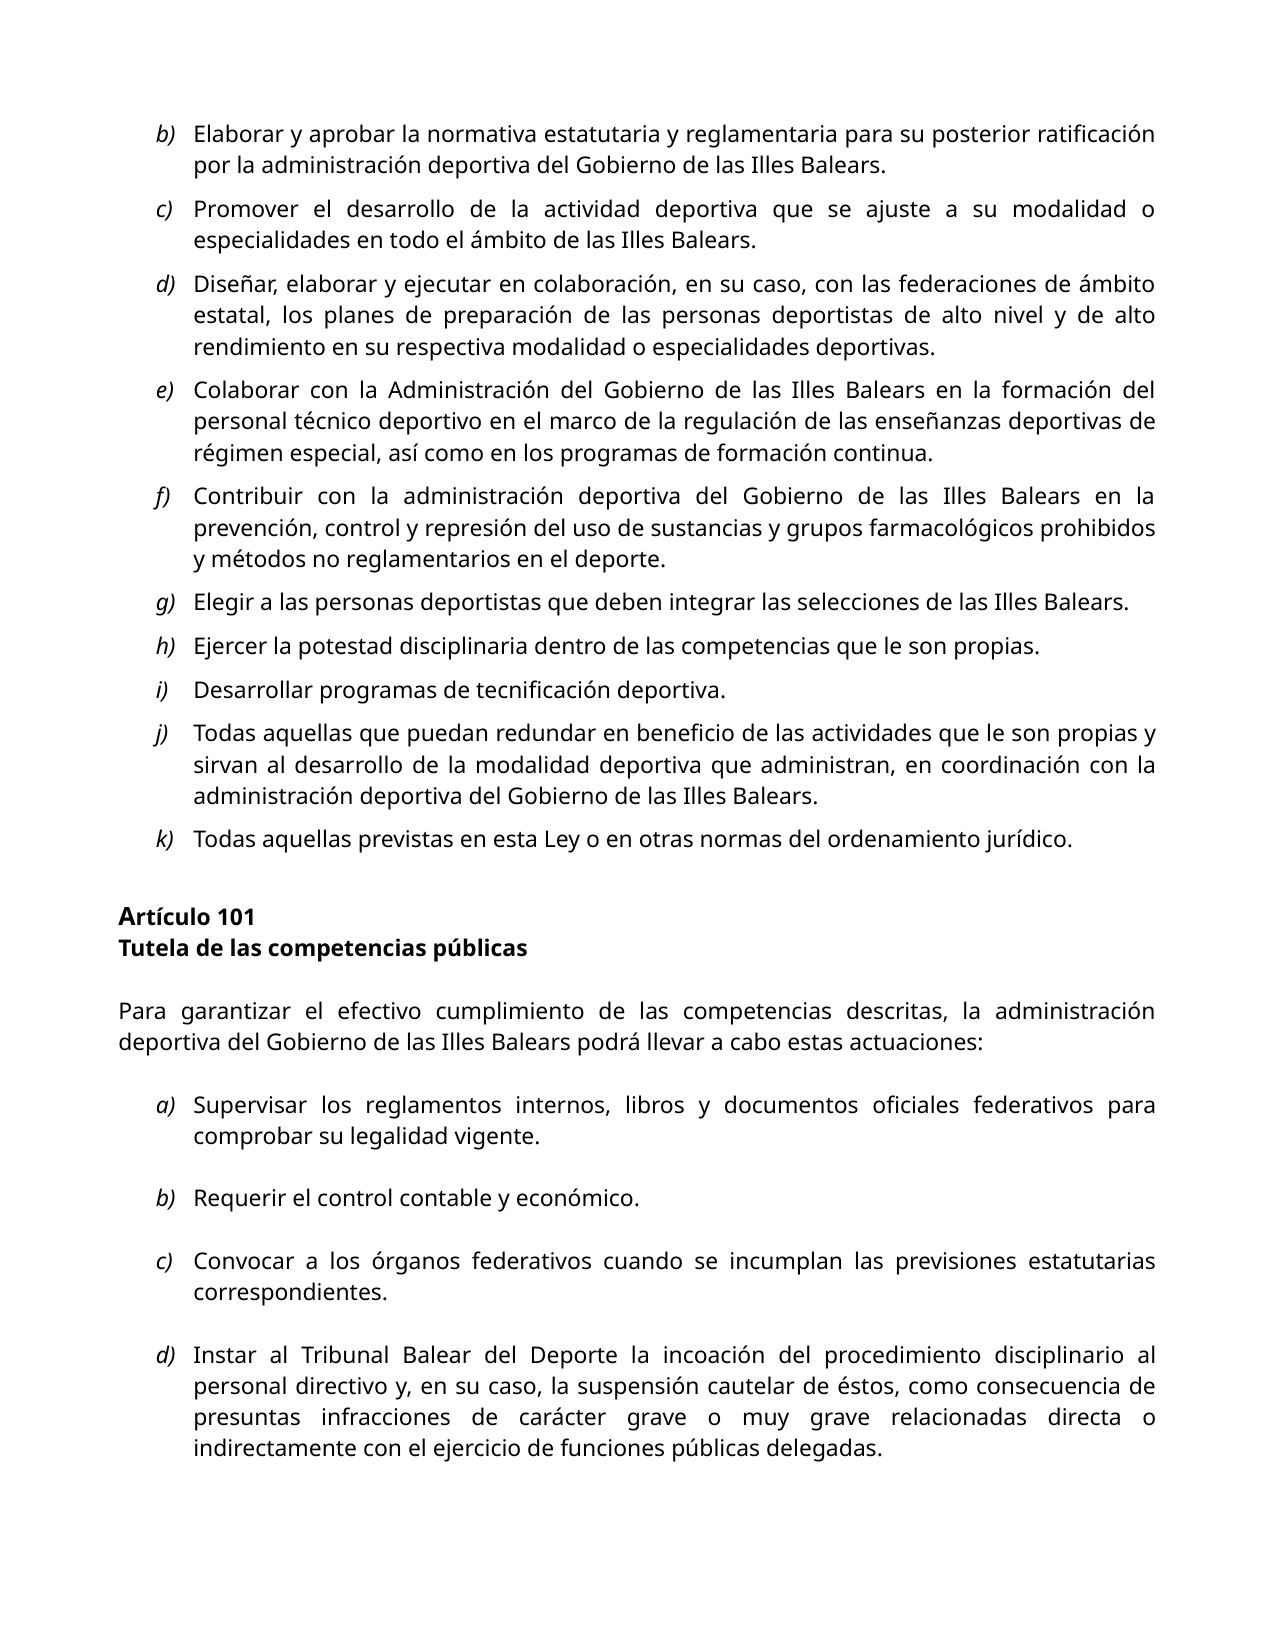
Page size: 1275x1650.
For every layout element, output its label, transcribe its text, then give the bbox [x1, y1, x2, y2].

list Todas aquellas previstas en esta Ley o en otras normas del ordenamiento jurídico. [156, 823, 1157, 855]
list Convocar a los órganos federativos cuando se incumplan las previsiones estatutarias correspondientes. [156, 1245, 1157, 1307]
list Elegir a las personas deportistas que deben integrar las selecciones de las Illes Balears. [156, 586, 1157, 618]
list Contribuir con la administración deportiva del Gobierno de las Illes Balears en la prevención, control y represión del uso de sustancias y grupos farmacológicos prohibidos y métodos no reglamentarios en el deporte. [156, 480, 1157, 574]
list Desarrollar programas de tecnificación deportiva. [156, 674, 1157, 705]
list Promover el desarrollo de la actividad deportiva que se ajuste a su modalidad o especialidades en todo el ámbito de las Illes Balears. [156, 193, 1157, 256]
list Requerir el control contable y económico. [156, 1182, 1157, 1214]
text Para garantizar el efectivo cumplimiento de las competencias descritas, la administración deportiva del Gobierno de las Illes Balears podrá llevar a cabo estas actuaciones: [118, 995, 1157, 1057]
list Instar al Tribunal Balear del Deporte la incoación del procedimiento disciplinario al personal directivo y, en su caso, la suspensión cautelar de éstos, como consecuencia de presuntas infracciones de carácter grave o muy grave relacionadas directa o indirectamente con el ejercicio de funciones públicas delegadas. [156, 1339, 1157, 1464]
list Diseñar, elaborar y ejecutar en colaboración, en su caso, con las federaciones de ámbito estatal, los planes de preparación de las personas deportistas de alto nivel y de alto rendimiento en su respectiva modalidad o especialidades deportivas. [156, 268, 1157, 362]
text Tutela de las competencias públicas [118, 932, 1157, 964]
list Elaborar y aprobar la normativa estatutaria y reglamentaria para su posterior ratificación por la administración deportiva del Gobierno de las Illes Balears. [156, 118, 1157, 181]
text Artículo 101 [118, 898, 1157, 932]
list Colaborar con la Administración del Gobierno de las Illes Balears en la formación del personal técnico deportivo en el marco de la regulación de las enseñanzas deportivas de régimen especial, así como en los programas de formación continua. [156, 374, 1157, 468]
list Supervisar los reglamentos internos, libros y documentos oficiales federativos para comprobar su legalidad vigente. [156, 1089, 1157, 1151]
list Todas aquellas que puedan redundar en beneficio de las actividades que le son propias y sirvan al desarrollo de la modalidad deportiva que administran, en coordinación con la administración deportiva del Gobierno de las Illes Balears. [156, 717, 1157, 811]
list Ejercer la potestad disciplinaria dentro de las competencias que le son propias. [156, 630, 1157, 661]
